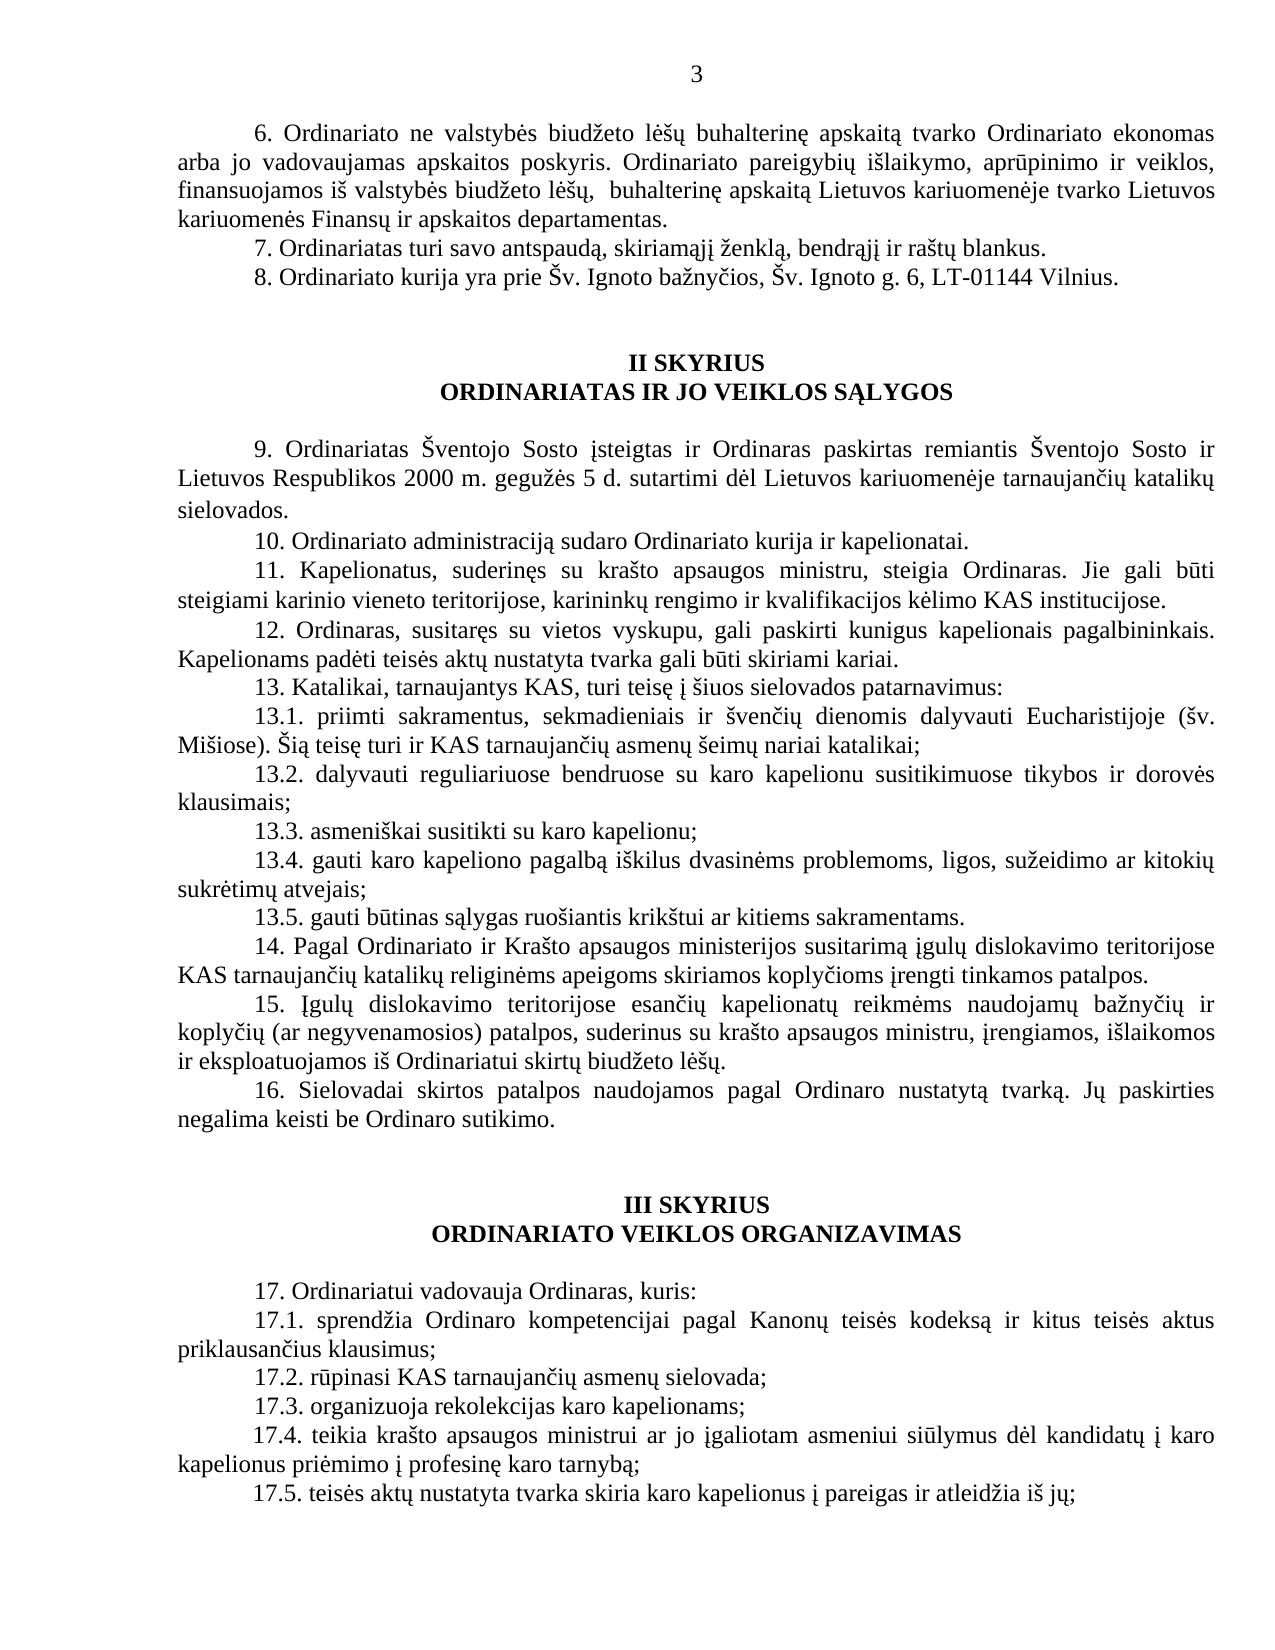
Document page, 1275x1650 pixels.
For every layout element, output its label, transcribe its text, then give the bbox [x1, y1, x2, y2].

text 9. Ordinariatas Šventojo Sosto įsteigtas ir Ordinaras paskirtas remiantis Šventojo Sosto ir Lietuvos Respublikos 2000 m. gegužės 5 d. sutartimi dėl Lietuvos kariuomenėje tarnaujančių katalikų sielovados. [177, 434, 1216, 526]
text III SKYRIUS [177, 1190, 1216, 1219]
text 13.3. asmeniškai susitikti su karo kapelionu; [177, 816, 1216, 845]
text 17. Ordinariatui vadovauja Ordinaras, kuris: [177, 1276, 1216, 1305]
text ordinariatAS IR JO VEIKLOS SĄLYGOS [177, 377, 1216, 406]
text 13.2. dalyvauti reguliariuose bendruose su karo kapelionu susitikimuose tikybos ir dorovės klausimais; [177, 759, 1216, 816]
text 17.2. rūpinasi KAS tarnaujančių asmenų sielovada; [177, 1362, 1216, 1391]
text 12. Ordinaras, susitaręs su vietos vyskupu, gali paskirti kunigus kapelionais pagalbininkais. Kapelionams padėti teisės aktų nustatyta tvarka gali būti skiriami kariai. [177, 615, 1216, 672]
text 10. Ordinariato administraciją sudaro Ordinariato kurija ir kapelionatai. [177, 526, 1216, 555]
text 17.1. sprendžia Ordinaro kompetencijai pagal Kanonų teisės kodeksą ir kitus teisės aktus priklausančius klausimus; [177, 1305, 1216, 1362]
text 16. Sielovadai skirtos patalpos naudojamos pagal Ordinaro nustatytą tvarką. Jų paskirties negalima keisti be Ordinaro sutikimo. [177, 1075, 1216, 1132]
text 17.4. teikia krašto apsaugos ministrui ar jo įgaliotam asmeniui siūlymus dėl kandidatų į karo kapelionus priėmimo į profesinę karo tarnybą; [177, 1420, 1216, 1478]
text 6. Ordinariato ne valstybės biudžeto lėšų buhalterinę apskaitą tvarko Ordinariato ekonomas arba jo vadovaujamas apskaitos poskyris. Ordinariato pareigybių išlaikymo, aprūpinimo ir veiklos, finansuojamos iš valstybės biudžeto lėšų, buhalterinę apskaitą Lietuvos kariuomenėje tvarko Lietuvos kariuomenės Finansų ir apskaitos departamentas. [177, 118, 1216, 233]
text 17.3. organizuoja rekolekcijas karo kapelionams; [177, 1391, 1216, 1420]
text 15. Įgulų dislokavimo teritorijose esančių kapelionatų reikmėms naudojamų bažnyčių ir koplyčių (ar negyvenamosios) patalpos, suderinus su krašto apsaugos ministru, įrengiamos, išlaikomos ir eksploatuojamos iš Ordinariatui skirtų biudžeto lėšų. [177, 989, 1216, 1075]
text 13.5. gauti būtinas sąlygas ruošiantis krikštui ar kitiems sakramentams. [177, 902, 1216, 931]
text 13.1. priimti sakramentus, sekmadieniais ir švenčių dienomis dalyvauti Eucharistijoje (šv. Mišiose). Šią teisę turi ir KAS tarnaujančių asmenų šeimų nariai katalikai; [177, 701, 1216, 759]
text 7. Ordinariatas turi savo antspaudą, skiriamąjį ženklą, bendrąjį ir raštų blankus. [177, 233, 1216, 262]
text II SKYRIUS [177, 348, 1216, 377]
text 11. Kapelionatus, suderinęs su krašto apsaugos ministru, steigia Ordinaras. Jie gali būti steigiami karinio vieneto teritorijose, karininkų rengimo ir kvalifikacijos kėlimo KAS institucijose. [177, 555, 1216, 615]
text 13. Katalikai, tarnaujantys KAS, turi teisę į šiuos sielovados patarnavimus: [177, 672, 1216, 701]
text 17.5. teisės aktų nustatyta tvarka skiria karo kapelionus į pareigas ir atleidžia iš jų; [177, 1478, 1216, 1507]
text 8. Ordinariato kurija yra prie Šv. Ignoto bažnyčios, Šv. Ignoto g. 6, LT-01144 Vilnius. [177, 262, 1216, 291]
text 14. Pagal Ordinariato ir Krašto apsaugos ministerijos susitarimą įgulų dislokavimo teritorijose KAS tarnaujančių katalikų religinėms apeigoms skiriamos koplyčioms įrengti tinkamos patalpos. [177, 931, 1216, 989]
text 13.4. gauti karo kapeliono pagalbą iškilus dvasinėms problemoms, ligos, sužeidimo ar kitokių sukrėtimų atvejais; [177, 845, 1216, 902]
text ORDINARIATO VEIKLOS ORGANIZAVIMAS [177, 1219, 1216, 1247]
